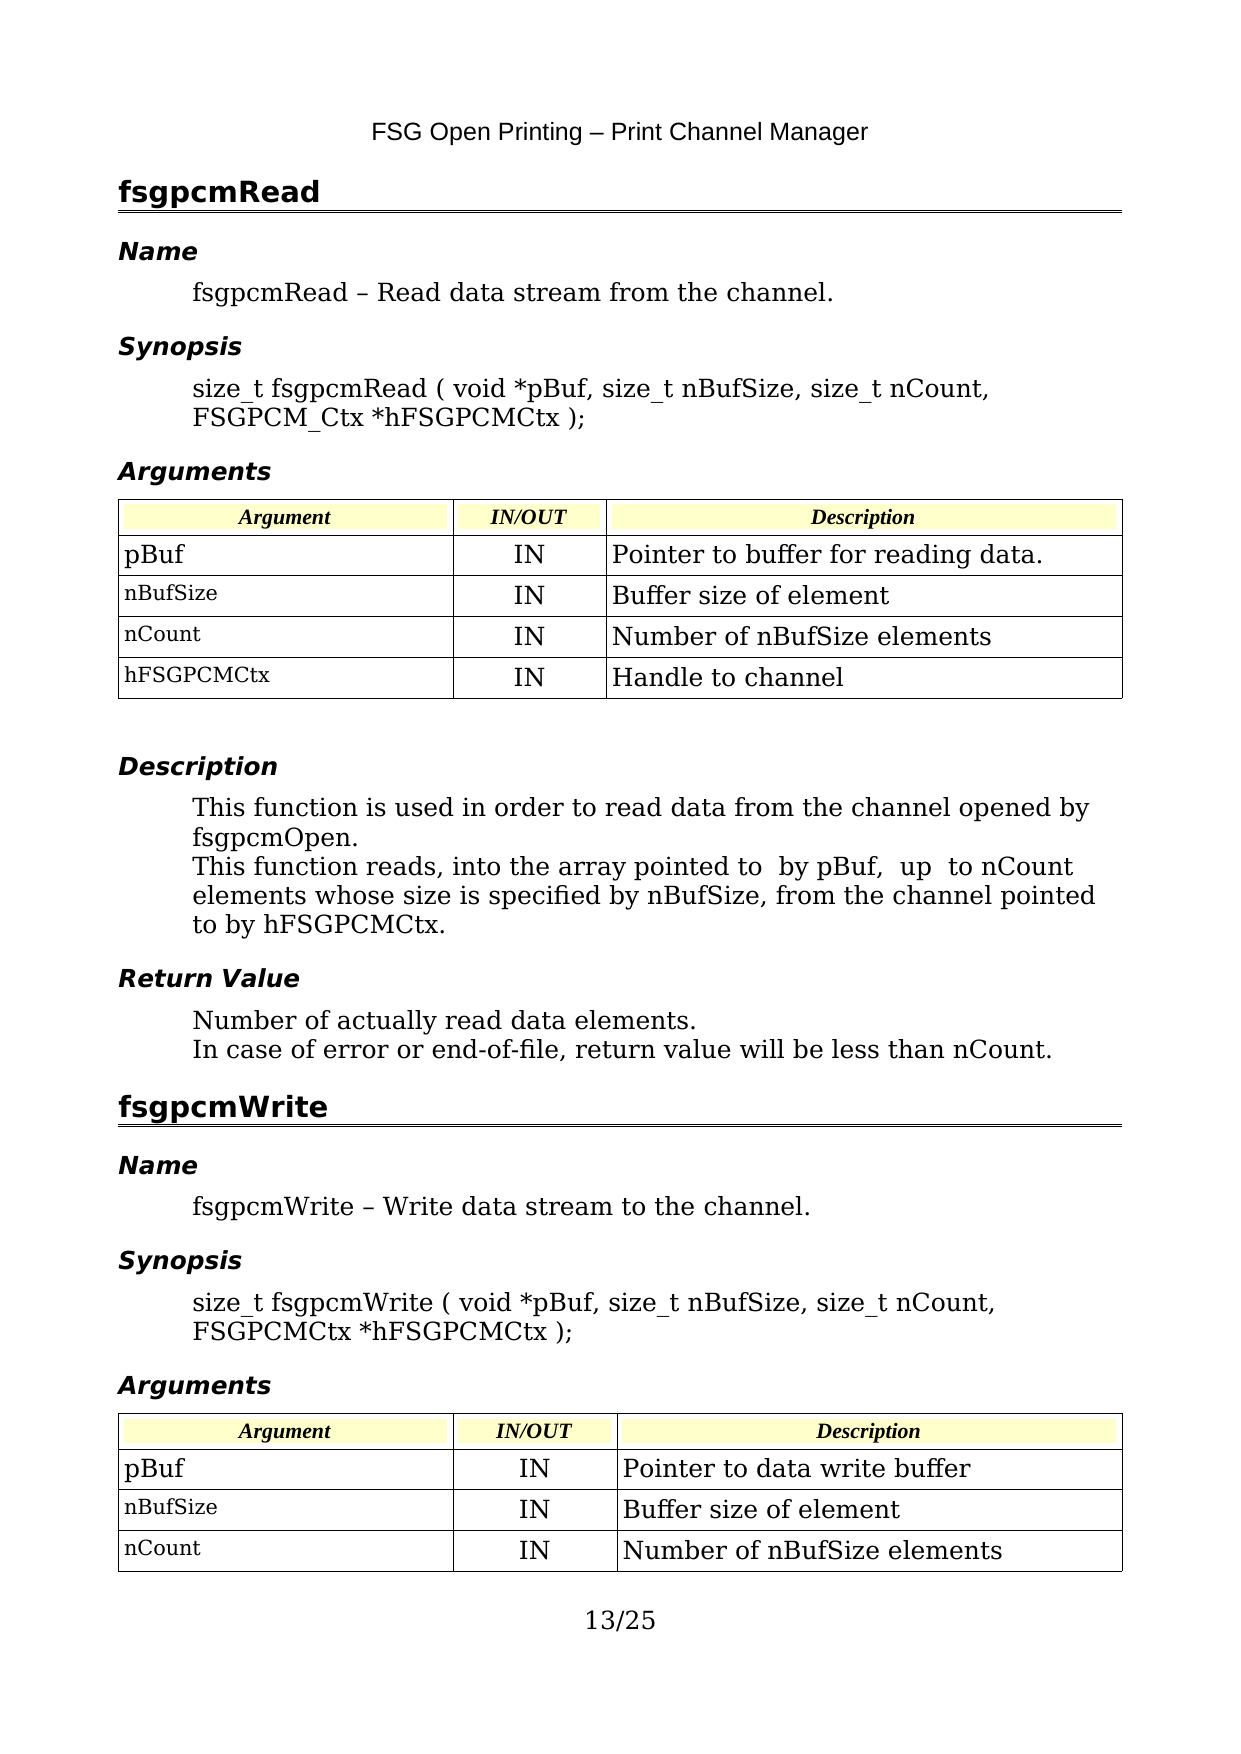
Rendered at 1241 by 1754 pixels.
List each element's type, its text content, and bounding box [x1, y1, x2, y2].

table_cell Pointer to data write buffer [618, 1450, 1122, 1489]
table_cell Buffer size of element [618, 1490, 1122, 1530]
text size_t fsgpcmWrite ( void *pBuf, size_t nBufSize, size_t nCount, FSGPCMCtx *hFSGPCMCtx ); [192, 1288, 1122, 1347]
table_cell nCount [119, 617, 453, 657]
table_cell Number of nBufSize elements [618, 1531, 1122, 1571]
table_cell IN [454, 617, 606, 657]
subtitle Synopsis [118, 1247, 1122, 1276]
subtitle Synopsis [118, 333, 1122, 361]
table_cell IN [454, 658, 606, 698]
table_cell Pointer to buffer for reading data. [607, 536, 1122, 575]
text fsgpcmWrite – Write data stream to the channel. [192, 1192, 1122, 1222]
table_cell IN [454, 1531, 617, 1571]
table_cell pBuf [119, 536, 453, 575]
table_header IN/OUT [454, 1414, 617, 1449]
table_header Description [607, 500, 1122, 535]
table_cell IN [454, 536, 606, 575]
text In case of error or end-of-file, return value will be less than nCount. [192, 1035, 1122, 1065]
text Number of actually read data elements. [192, 1006, 1122, 1035]
text This function reads, into the array pointed to by pBuf, up to nCount elements whose size is specified by nBufSize, from the channel pointed to by hFSGPCMCtx. [192, 852, 1122, 940]
text This function is used in order to read data from the channel opened by fsgpcmOpen. [192, 793, 1122, 852]
table_cell pBuf [119, 1450, 453, 1489]
table_cell nCount [119, 1531, 453, 1571]
table_cell IN [454, 1450, 617, 1489]
table_header Argument [119, 1414, 453, 1449]
table_cell nBufSize [119, 1490, 453, 1530]
subtitle Description [118, 752, 1122, 781]
table_header Description [618, 1414, 1122, 1449]
table_cell Number of nBufSize elements [607, 617, 1122, 657]
text size_t fsgpcmRead ( void *pBuf, size_t nBufSize, size_t nCount, FSGPCM_Ctx *hFSGPCMCtx ); [192, 374, 1122, 432]
subtitle fsgpcmRead [118, 176, 1122, 210]
subtitle Arguments [118, 457, 1122, 486]
table_cell IN [454, 576, 606, 616]
table_cell Buffer size of element [607, 576, 1122, 616]
table_cell Handle to channel [607, 658, 1122, 698]
table_cell hFSGPCMCtx [119, 658, 453, 698]
table_header Argument [119, 500, 453, 535]
table_header IN/OUT [454, 500, 606, 535]
subtitle Arguments [118, 1372, 1122, 1400]
text fsgpcmRead – Read data stream from the channel. [192, 278, 1122, 308]
table_cell IN [454, 1490, 617, 1530]
subtitle fsgpcmWrite [118, 1090, 1122, 1124]
table_cell nBufSize [119, 576, 453, 616]
subtitle Return Value [118, 965, 1122, 994]
subtitle Name [118, 1151, 1122, 1180]
subtitle Name [118, 237, 1122, 266]
